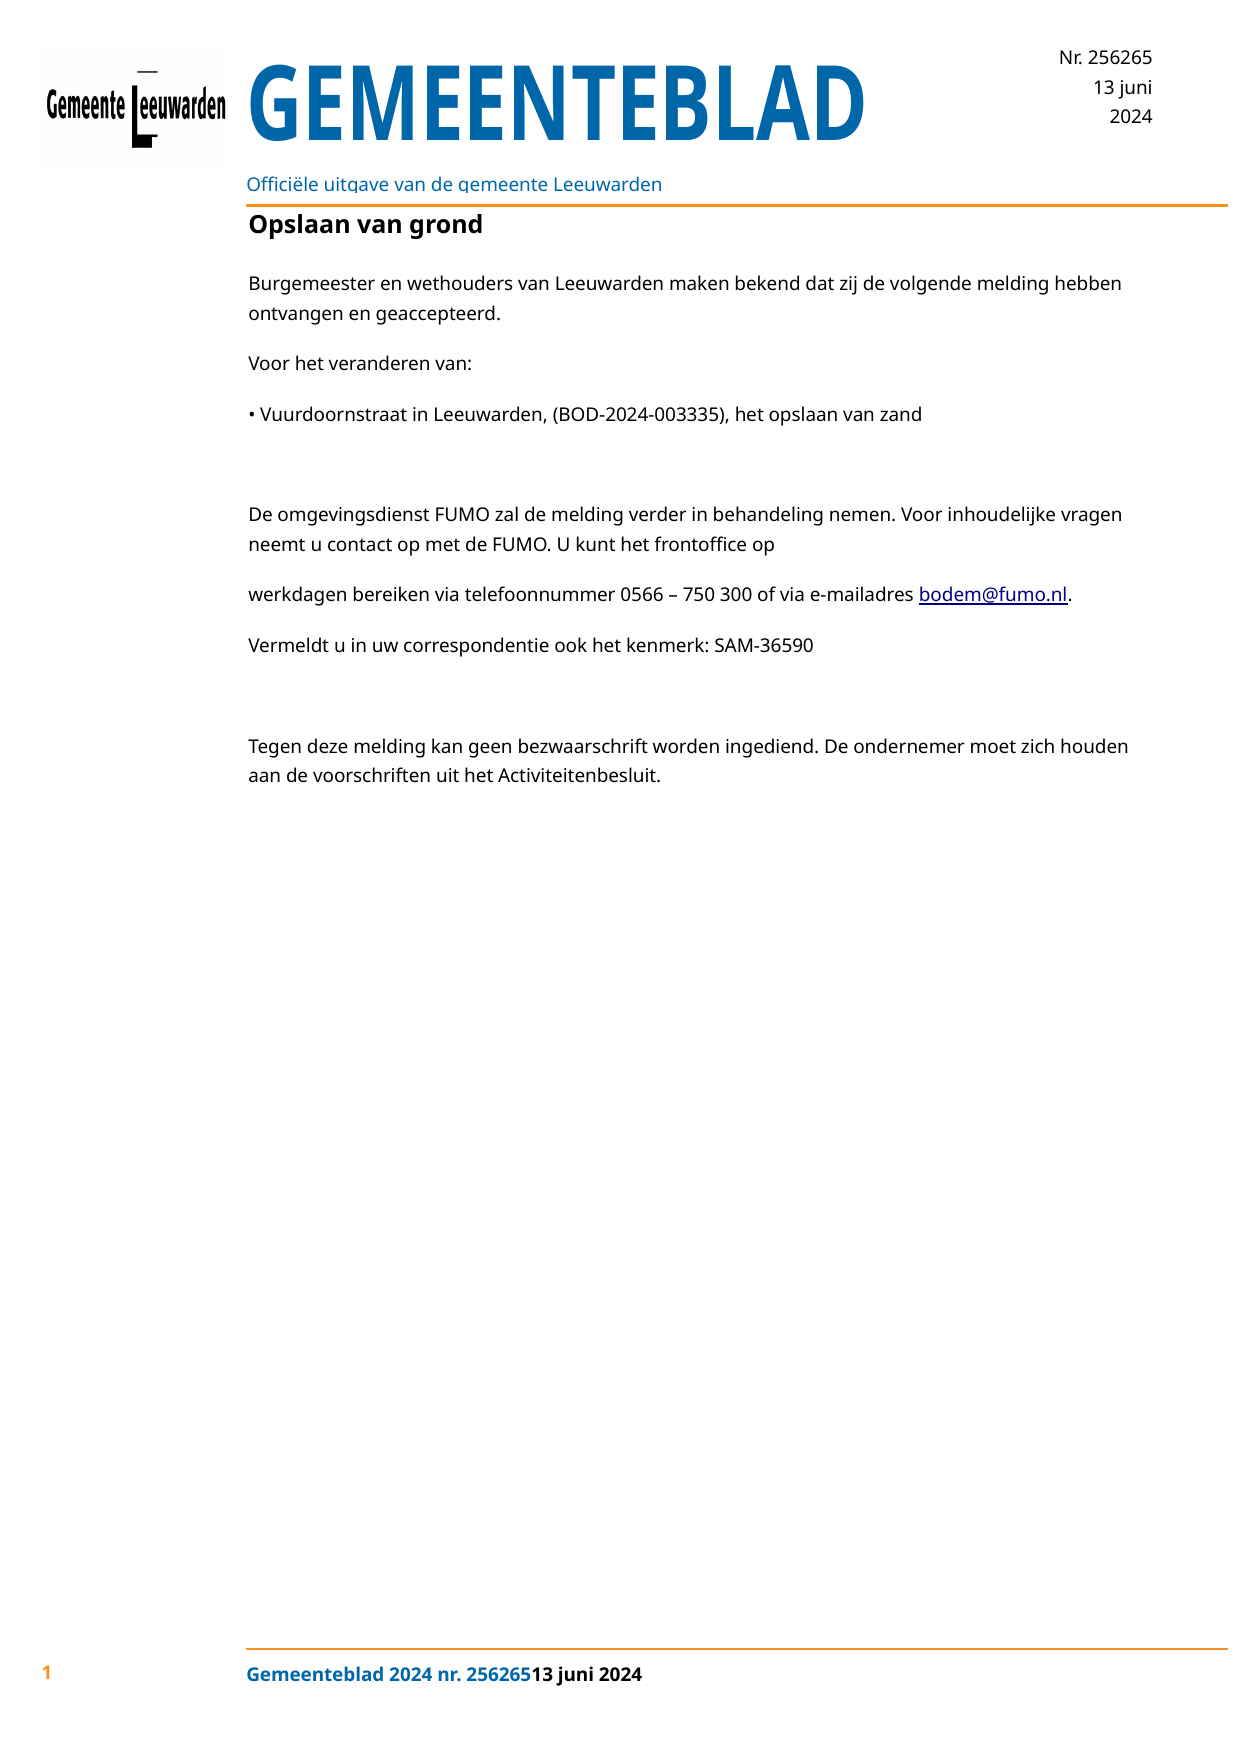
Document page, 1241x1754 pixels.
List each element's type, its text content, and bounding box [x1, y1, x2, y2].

text Opslaan van grond [248, 207, 1152, 241]
picture [41, 47, 231, 172]
text Vermeldt u in uw correspondentie ook het kenmerk: SAM-36590 [248, 632, 1152, 658]
text Burgemeester en wethouders van Leeuwarden maken bekend dat zij de volgende melding hebben ontvangen en geaccepteerd. [248, 270, 1152, 326]
text werkdagen bereiken via telefoonnummer 0566 – 750 300 of via e-mailadres bodem@fumo.nl. [248, 582, 1152, 607]
text Tegen deze melding kan geen bezwaarschrift worden ingediend. De ondernemer moet zich houden aan de voorschriften uit het Activiteitenbesluit. [248, 733, 1152, 788]
text • Vuurdoornstraat in Leeuwarden, (BOD-2024-003335), het opslaan van zand [248, 401, 1152, 426]
text De omgevingsdienst FUMO zal de melding verder in behandeling nemen. Voor inhoudelijke vragen neemt u contact op met de FUMO. U kunt het frontoffice op [248, 502, 1152, 557]
text Voor het veranderen van: [248, 350, 1152, 376]
